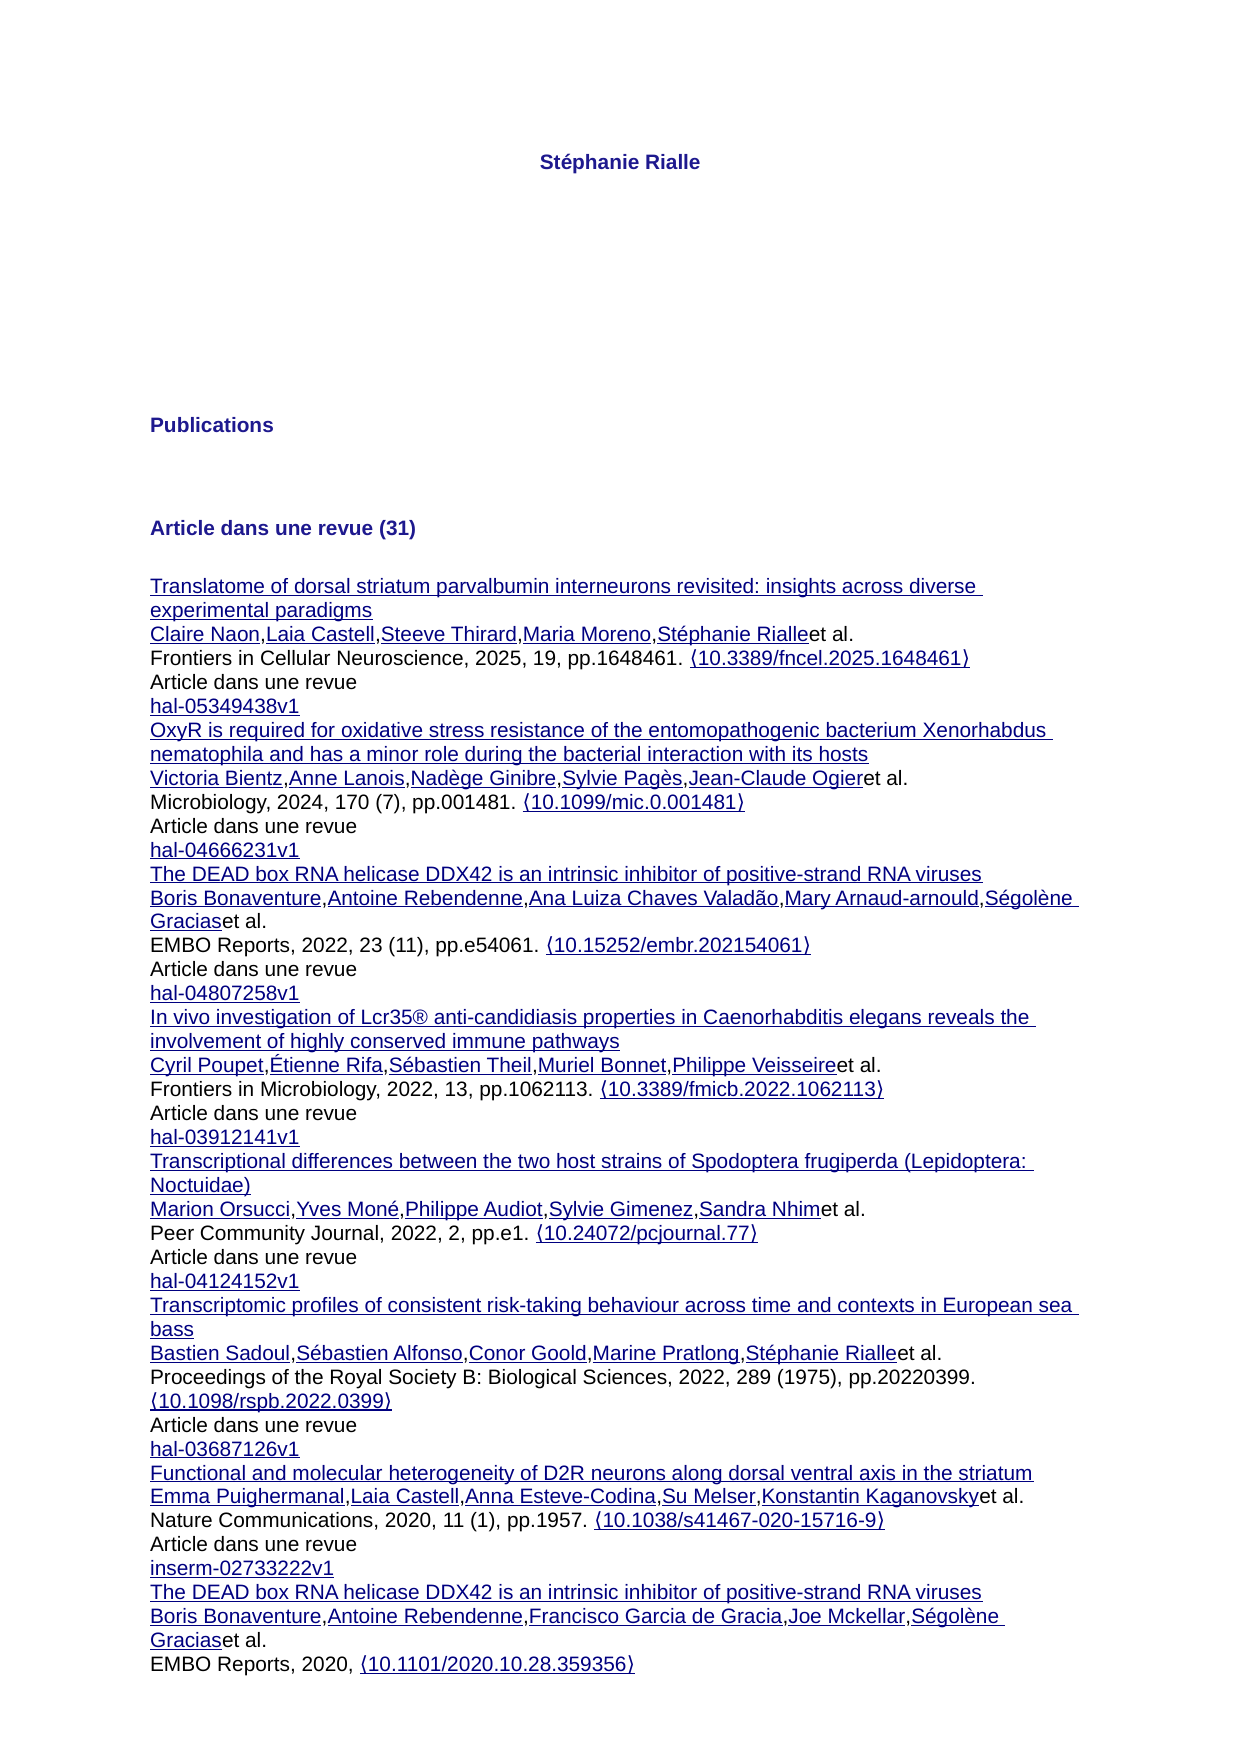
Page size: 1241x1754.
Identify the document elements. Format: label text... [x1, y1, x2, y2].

table_header Translatome of dorsal striatum parvalbumin interneurons revisited: insights across diverse experimental paradigms Claire Naon,Laia Castell,Steeve Thirard,Maria Moreno,Stéphanie Rialleet al. Frontiers in Cellular Neuroscience, 2025, 19, pp.1648461. ⟨10.3389/fncel.2025.1648461⟩ Article dans une revue hal-05349438v1 [150, 574, 1090, 718]
table_cell OxyR is required for oxidative stress resistance of the entomopathogenic bacterium Xenorhabdus nematophila and has a minor role during the bacterial interaction with its hosts Victoria Bientz,Anne Lanois,Nadège Ginibre,Sylvie Pagès,Jean-Claude Ogieret al. Microbiology, 2024, 170 (7), pp.001481. ⟨10.1099/mic.0.001481⟩ Article dans une revue hal-04666231v1 [150, 718, 1090, 861]
table_cell The DEAD box RNA helicase DDX42 is an intrinsic inhibitor of positive-strand RNA viruses Boris Bonaventure,Antoine Rebendenne,Francisco Garcia de Gracia,Joe Mckellar,Ségolène Graciaset al. EMBO Reports, 2020, ⟨10.1101/2020.10.28.359356⟩ [150, 1580, 1090, 1676]
table_cell The DEAD box RNA helicase DDX42 is an intrinsic inhibitor of positive‐strand RNA viruses Boris Bonaventure,Antoine Rebendenne,Ana Luiza Chaves Valadão,Mary Arnaud‐arnould,Ségolène Graciaset al. EMBO Reports, 2022, 23 (11), pp.e54061. ⟨10.15252/embr.202154061⟩ Article dans une revue hal-04807258v1 [150, 861, 1090, 1005]
subtitle Publications [150, 412, 1090, 436]
subtitle Stéphanie Rialle [150, 150, 1090, 174]
table_cell Functional and molecular heterogeneity of D2R neurons along dorsal ventral axis in the striatum Emma Puighermanal,Laia Castell,Anna Esteve-Codina,Su Melser,Konstantin Kaganovskyet al. Nature Communications, 2020, 11 (1), pp.1957. ⟨10.1038/s41467-020-15716-9⟩ Article dans une revue inserm-02733222v1 [150, 1460, 1090, 1580]
table_cell Transcriptomic profiles of consistent risk-taking behaviour across time and contexts in European sea bass Bastien Sadoul,Sébastien Alfonso,Conor Goold,Marine Pratlong,Stéphanie Rialleet al. Proceedings of the Royal Society B: Biological Sciences, 2022, 289 (1975), pp.20220399. ⟨10.1098/rspb.2022.0399⟩ Article dans une revue hal-03687126v1 [150, 1293, 1090, 1460]
table_cell Transcriptional differences between the two host strains of Spodoptera frugiperda (Lepidoptera: Noctuidae) Marion Orsucci,Yves Moné,Philippe Audiot,Sylvie Gimenez,Sandra Nhimet al. Peer Community Journal, 2022, 2, pp.e1. ⟨10.24072/pcjournal.77⟩ Article dans une revue hal-04124152v1 [150, 1149, 1090, 1293]
subtitle Article dans une revue (31) [150, 516, 1090, 539]
table_cell In vivo investigation of Lcr35® anti-candidiasis properties in Caenorhabditis elegans reveals the involvement of highly conserved immune pathways Cyril Poupet,Étienne Rifa,Sébastien Theil,Muriel Bonnet,Philippe Veisseireet al. Frontiers in Microbiology, 2022, 13, pp.1062113. ⟨10.3389/fmicb.2022.1062113⟩ Article dans une revue hal-03912141v1 [150, 1005, 1090, 1149]
